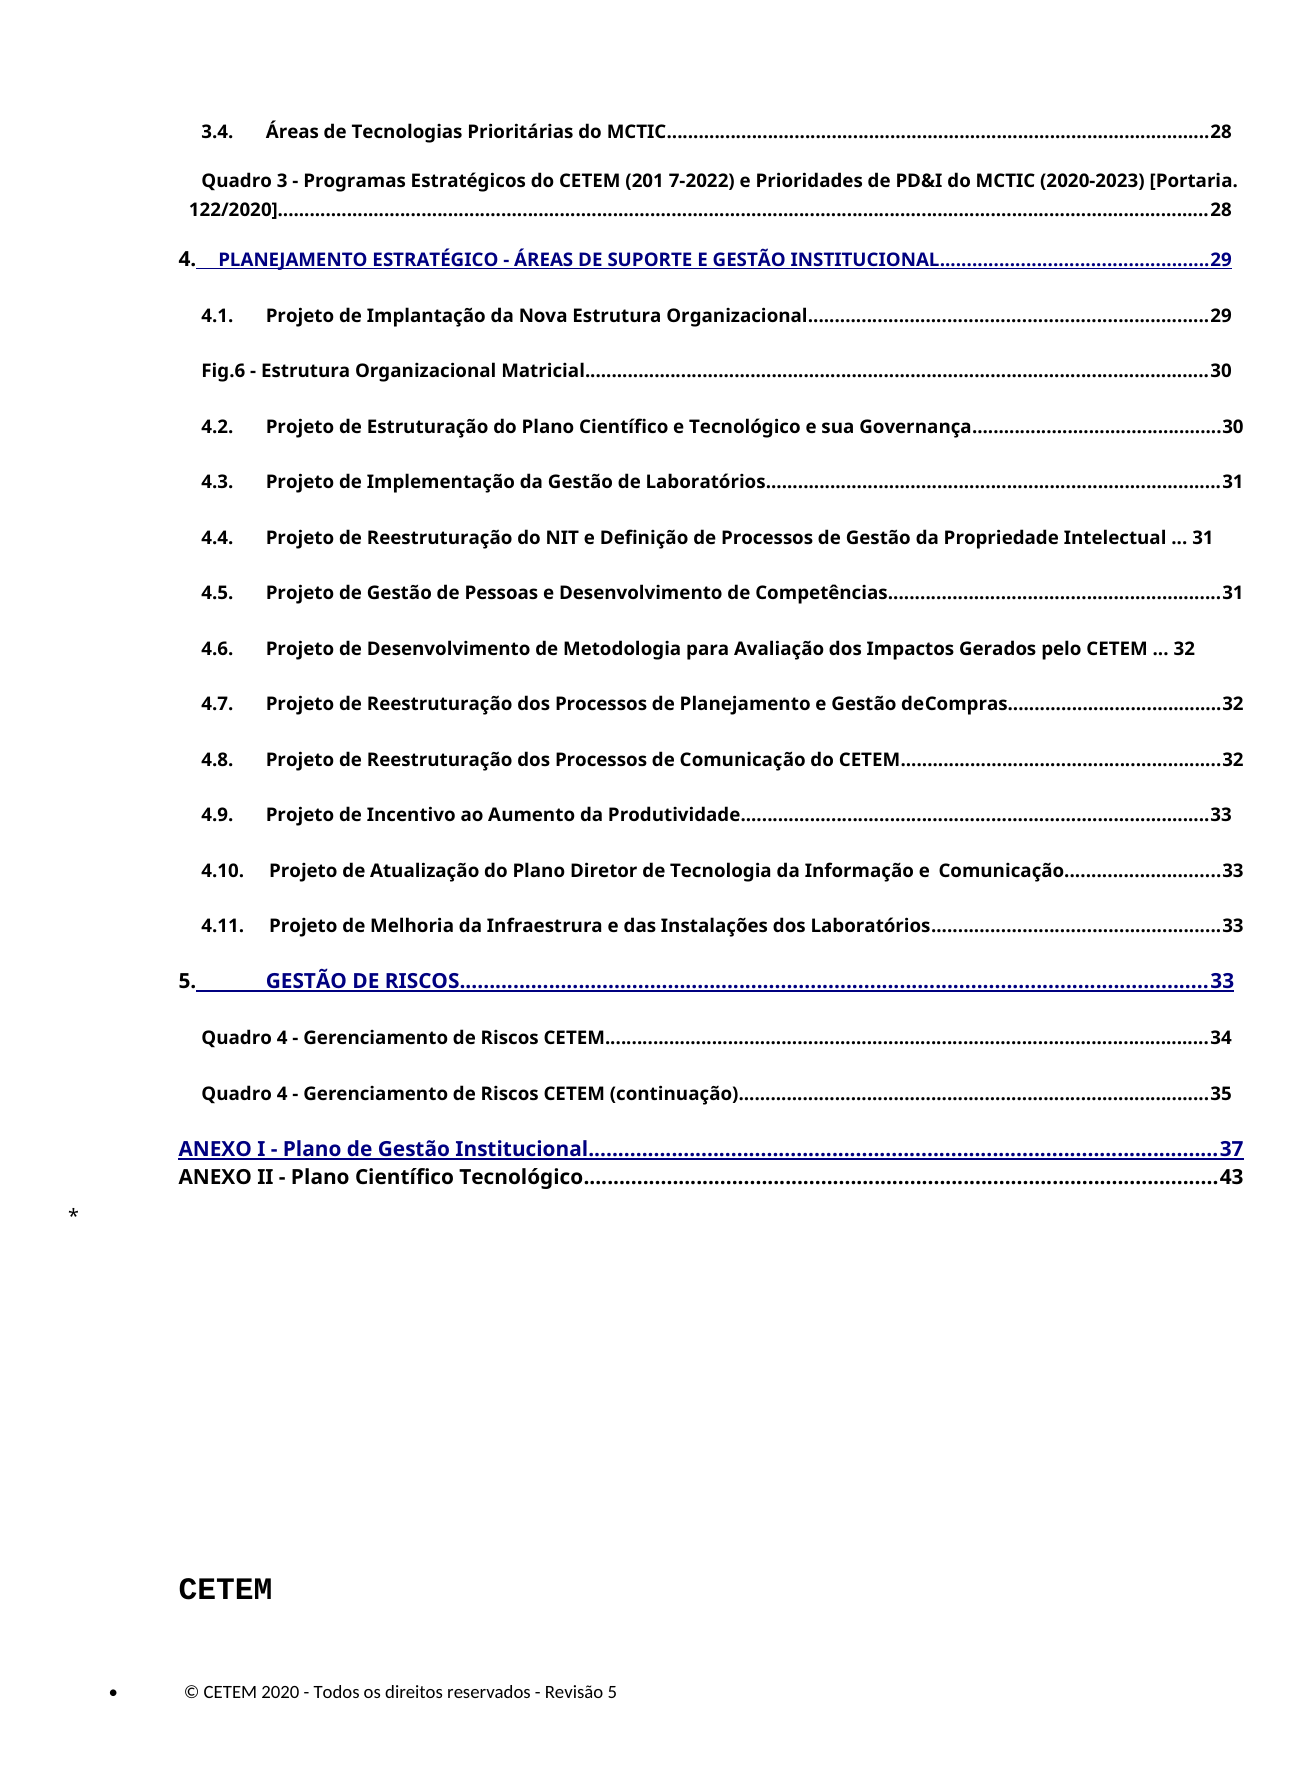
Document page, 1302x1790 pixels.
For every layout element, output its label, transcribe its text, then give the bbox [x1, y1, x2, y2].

list Projeto de Implantação da Nova Estrutura Organizacional 29 [201, 278, 1248, 333]
list Projeto de Implementação da Gestão de Laboratórios 31 [201, 444, 1248, 500]
text Fig.6 - Estrutura Organizacional Matricial 30 [201, 333, 1248, 389]
list Projeto de Reestruturação dos Processos de Planejamento e Gestão de Compras 32 [201, 666, 1248, 722]
text ANEXO I - Plano de Gestão Institucional 37 [178, 1112, 1248, 1168]
text ANEXO II - Plano Científico Tecnológico 43 [178, 1168, 1248, 1188]
list Projeto de Reestruturação do NIT e Definição de Processos de Gestão da Propriedade Intelectual ... 31 [201, 500, 1248, 555]
text Quadro 4 - Gerenciamento de Riscos CETEM 34 [201, 1000, 1248, 1056]
list Projeto de Gestão de Pessoas e Desenvolvimento de Competências 31 [201, 555, 1248, 611]
text Quadro 3 - Programas Estratégicos do CETEM (201 7-2022) e Prioridades de PD&I do MCTIC (2020-2023) [Portaria. 122/2020] 28 [189, 164, 1248, 222]
list PLANEJAMENTO ESTRATÉGICO - ÁREAS DE SUPORTE E GESTÃO INSTITUCIONAL 29 [178, 222, 1248, 278]
text * [68, 1208, 1248, 1227]
list Projeto de Melhoria da Infraestrura e das Instalações dos Laboratórios 33 [201, 888, 1248, 944]
list Projeto de Atualização do Plano Diretor de Tecnologia da Informação e Comunicação 33 [201, 833, 1248, 888]
list Projeto de Desenvolvimento de Metodologia para Avaliação dos Impactos Gerados pelo CETEM ... 32 [201, 611, 1248, 666]
list Projeto de Reestruturação dos Processos de Comunicação do CETEM 32 [201, 722, 1248, 777]
list Projeto de Estruturação do Plano Científico e Tecnológico e sua Governança 30 [201, 389, 1248, 444]
list Projeto de Incentivo ao Aumento da Produtividade 33 [201, 777, 1248, 833]
list Áreas de Tecnologias Prioritárias do MCTIC 28 [201, 123, 1248, 142]
list GESTÃO DE RISCOS 33 [178, 944, 1248, 1000]
text Quadro 4 - Gerenciamento de Riscos CETEM (continuação) 35 [201, 1056, 1248, 1112]
text CETEM [178, 1575, 1248, 1606]
